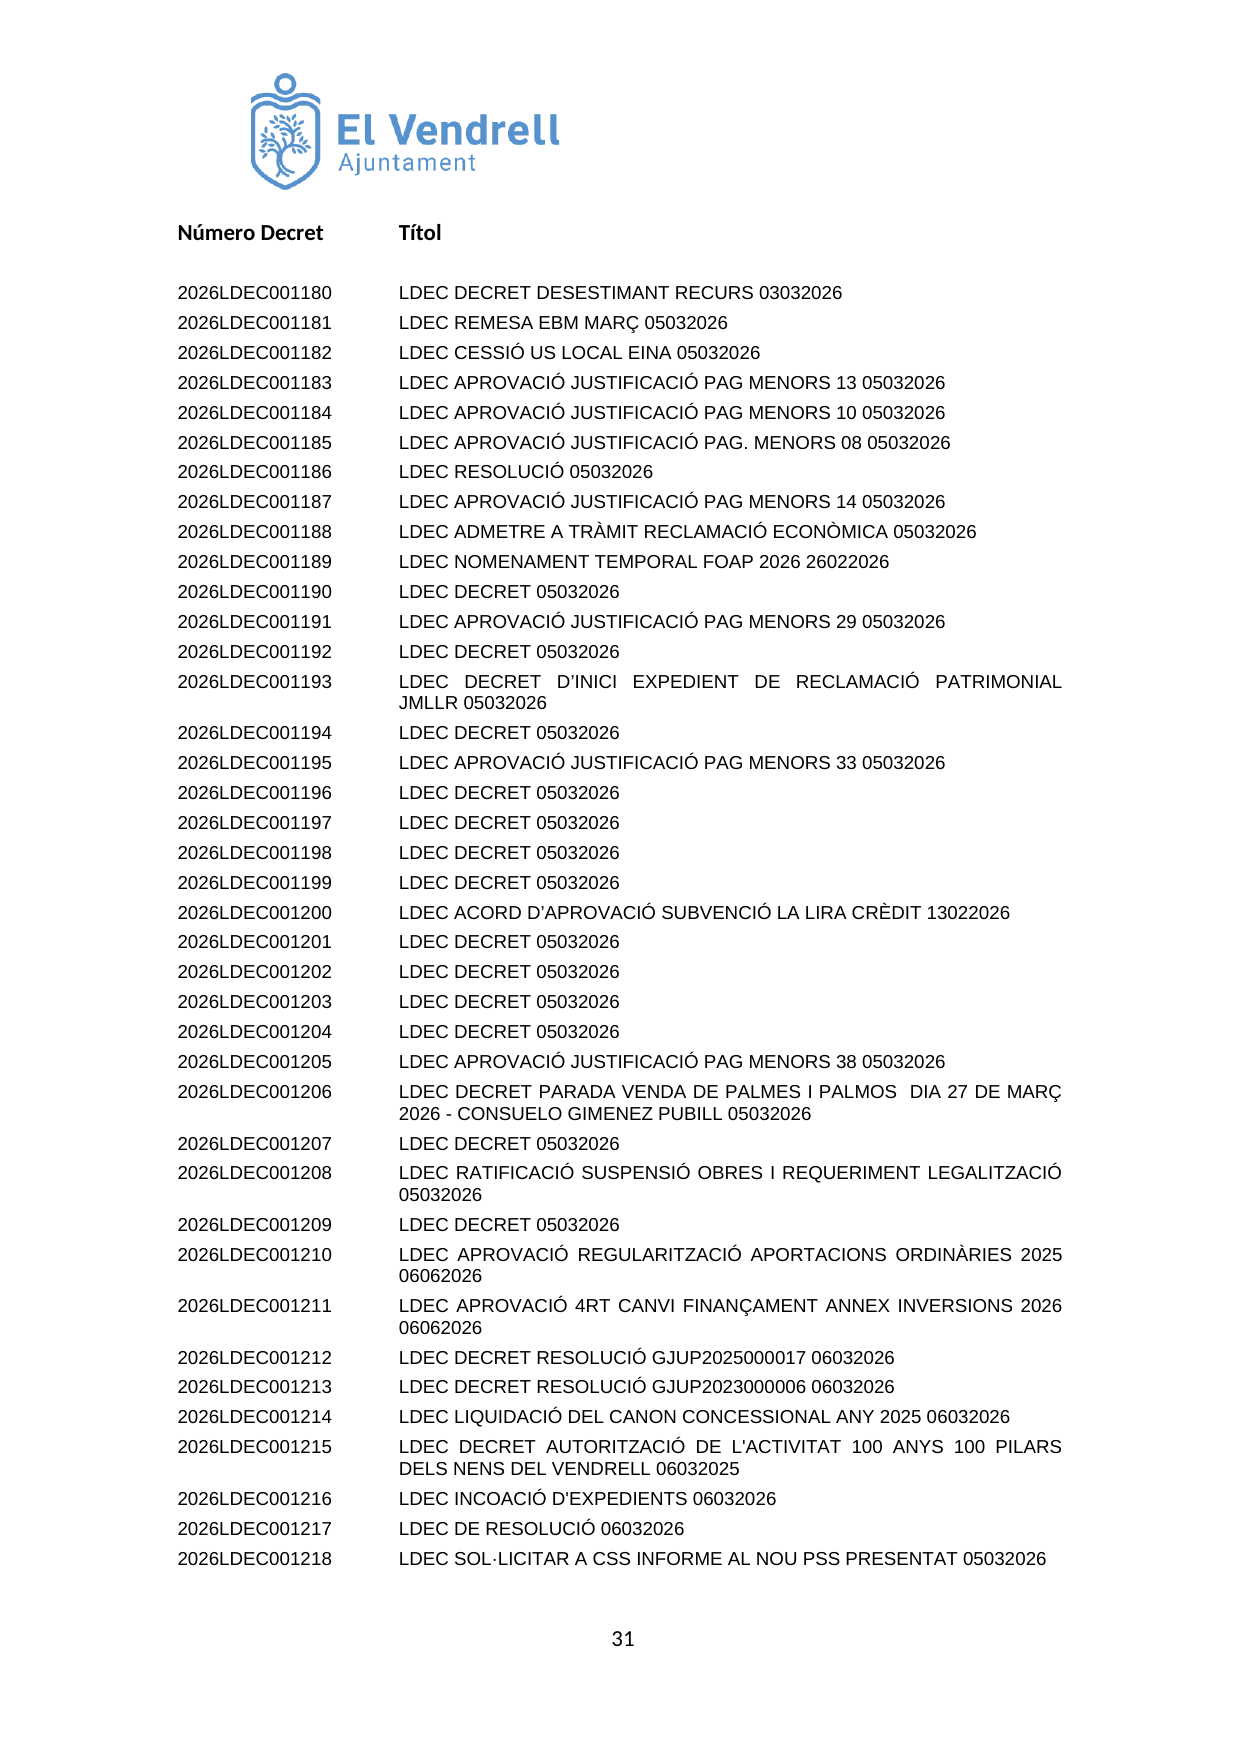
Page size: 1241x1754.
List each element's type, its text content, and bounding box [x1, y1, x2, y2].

text 2026LDEC001190 LDEC DECRET 05032026 [177, 581, 1063, 602]
text 2026LDEC001202 LDEC DECRET 05032026 [177, 961, 1063, 983]
text 2026LDEC001206 LDEC DECRET PARADA VENDA DE PALMES I PALMOS DIA 27 DE MARÇ 2026 - CONSUELO GIMENEZ PUBILL 05032026 [177, 1081, 1063, 1124]
text 2026LDEC001197 LDEC DECRET 05032026 [177, 812, 1063, 833]
picture [251, 73, 560, 190]
text 2026LDEC001211 LDEC APROVACIÓ 4RT CANVI FINANÇAMENT ANNEX INVERSIONS 2026 06062026 [177, 1295, 1063, 1338]
text 2026LDEC001200 LDEC ACORD D’APROVACIÓ SUBVENCIÓ LA LIRA CRÈDIT 13022026 [177, 901, 1063, 923]
text 2026LDEC001189 LDEC NOMENAMENT TEMPORAL FOAP 2026 26022026 [177, 551, 1063, 573]
text 2026LDEC001208 LDEC RATIFICACIÓ SUSPENSIÓ OBRES I REQUERIMENT LEGALITZACIÓ 05032026 [177, 1162, 1063, 1205]
text 2026LDEC001181 LDEC REMESA EBM MARÇ 05032026 [177, 312, 1063, 333]
text 2026LDEC001192 LDEC DECRET 05032026 [177, 641, 1063, 662]
text 2026LDEC001187 LDEC APROVACIÓ JUSTIFICACIÓ PAG MENORS 14 05032026 [177, 491, 1063, 513]
text 2026LDEC001184 LDEC APROVACIÓ JUSTIFICACIÓ PAG MENORS 10 05032026 [177, 402, 1063, 423]
text 2026LDEC001212 LDEC DECRET RESOLUCIÓ GJUP2025000017 06032026 [177, 1346, 1063, 1368]
text 2026LDEC001180 LDEC DECRET DESESTIMANT RECURS 03032026 [177, 282, 1063, 303]
text 2026LDEC001204 LDEC DECRET 05032026 [177, 1021, 1063, 1043]
text 2026LDEC001183 LDEC APROVACIÓ JUSTIFICACIÓ PAG MENORS 13 05032026 [177, 372, 1063, 393]
text 2026LDEC001186 LDEC RESOLUCIÓ 05032026 [177, 461, 1063, 483]
text 2026LDEC001196 LDEC DECRET 05032026 [177, 782, 1063, 803]
text 2026LDEC001215 LDEC DECRET AUTORITZACIÓ DE L'ACTIVITAT 100 ANYS 100 PILARS DELS NENS DEL VENDRELL 06032025 [177, 1436, 1063, 1479]
text 2026LDEC001217 LDEC DE RESOLUCIÓ 06032026 [177, 1517, 1063, 1539]
text 2026LDEC001195 LDEC APROVACIÓ JUSTIFICACIÓ PAG MENORS 33 05032026 [177, 752, 1063, 773]
text 2026LDEC001216 LDEC INCOACIÓ D'EXPEDIENTS 06032026 [177, 1488, 1063, 1509]
text 2026LDEC001185 LDEC APROVACIÓ JUSTIFICACIÓ PAG. MENORS 08 05032026 [177, 431, 1063, 453]
text 2026LDEC001218 LDEC SOL·LICITAR A CSS INFORME AL NOU PSS PRESENTAT 05032026 [177, 1547, 1063, 1569]
text 2026LDEC001194 LDEC DECRET 05032026 [177, 722, 1063, 744]
text 2026LDEC001199 LDEC DECRET 05032026 [177, 872, 1063, 893]
text 2026LDEC001214 LDEC LIQUIDACIÓ DEL CANON CONCESSIONAL ANY 2025 06032026 [177, 1406, 1063, 1428]
text 2026LDEC001209 LDEC DECRET 05032026 [177, 1214, 1063, 1235]
text 2026LDEC001205 LDEC APROVACIÓ JUSTIFICACIÓ PAG MENORS 38 05032026 [177, 1051, 1063, 1072]
text 2026LDEC001201 LDEC DECRET 05032026 [177, 931, 1063, 953]
text 2026LDEC001188 LDEC ADMETRE A TRÀMIT RECLAMACIÓ ECONÒMICA 05032026 [177, 521, 1063, 543]
text 2026LDEC001198 LDEC DECRET 05032026 [177, 842, 1063, 863]
text 2026LDEC001193 LDEC DECRET D’INICI EXPEDIENT DE RECLAMACIÓ PATRIMONIAL JMLLR 05032026 [177, 671, 1063, 714]
text 2026LDEC001182 LDEC CESSIÓ US LOCAL EINA 05032026 [177, 342, 1063, 363]
text 2026LDEC001210 LDEC APROVACIÓ REGULARITZACIÓ APORTACIONS ORDINÀRIES 2025 06062026 [177, 1243, 1063, 1287]
text 2026LDEC001203 LDEC DECRET 05032026 [177, 991, 1063, 1013]
text 2026LDEC001207 LDEC DECRET 05032026 [177, 1132, 1063, 1154]
text 2026LDEC001191 LDEC APROVACIÓ JUSTIFICACIÓ PAG MENORS 29 05032026 [177, 611, 1063, 632]
text 2026LDEC001213 LDEC DECRET RESOLUCIÓ GJUP2023000006 06032026 [177, 1376, 1063, 1398]
